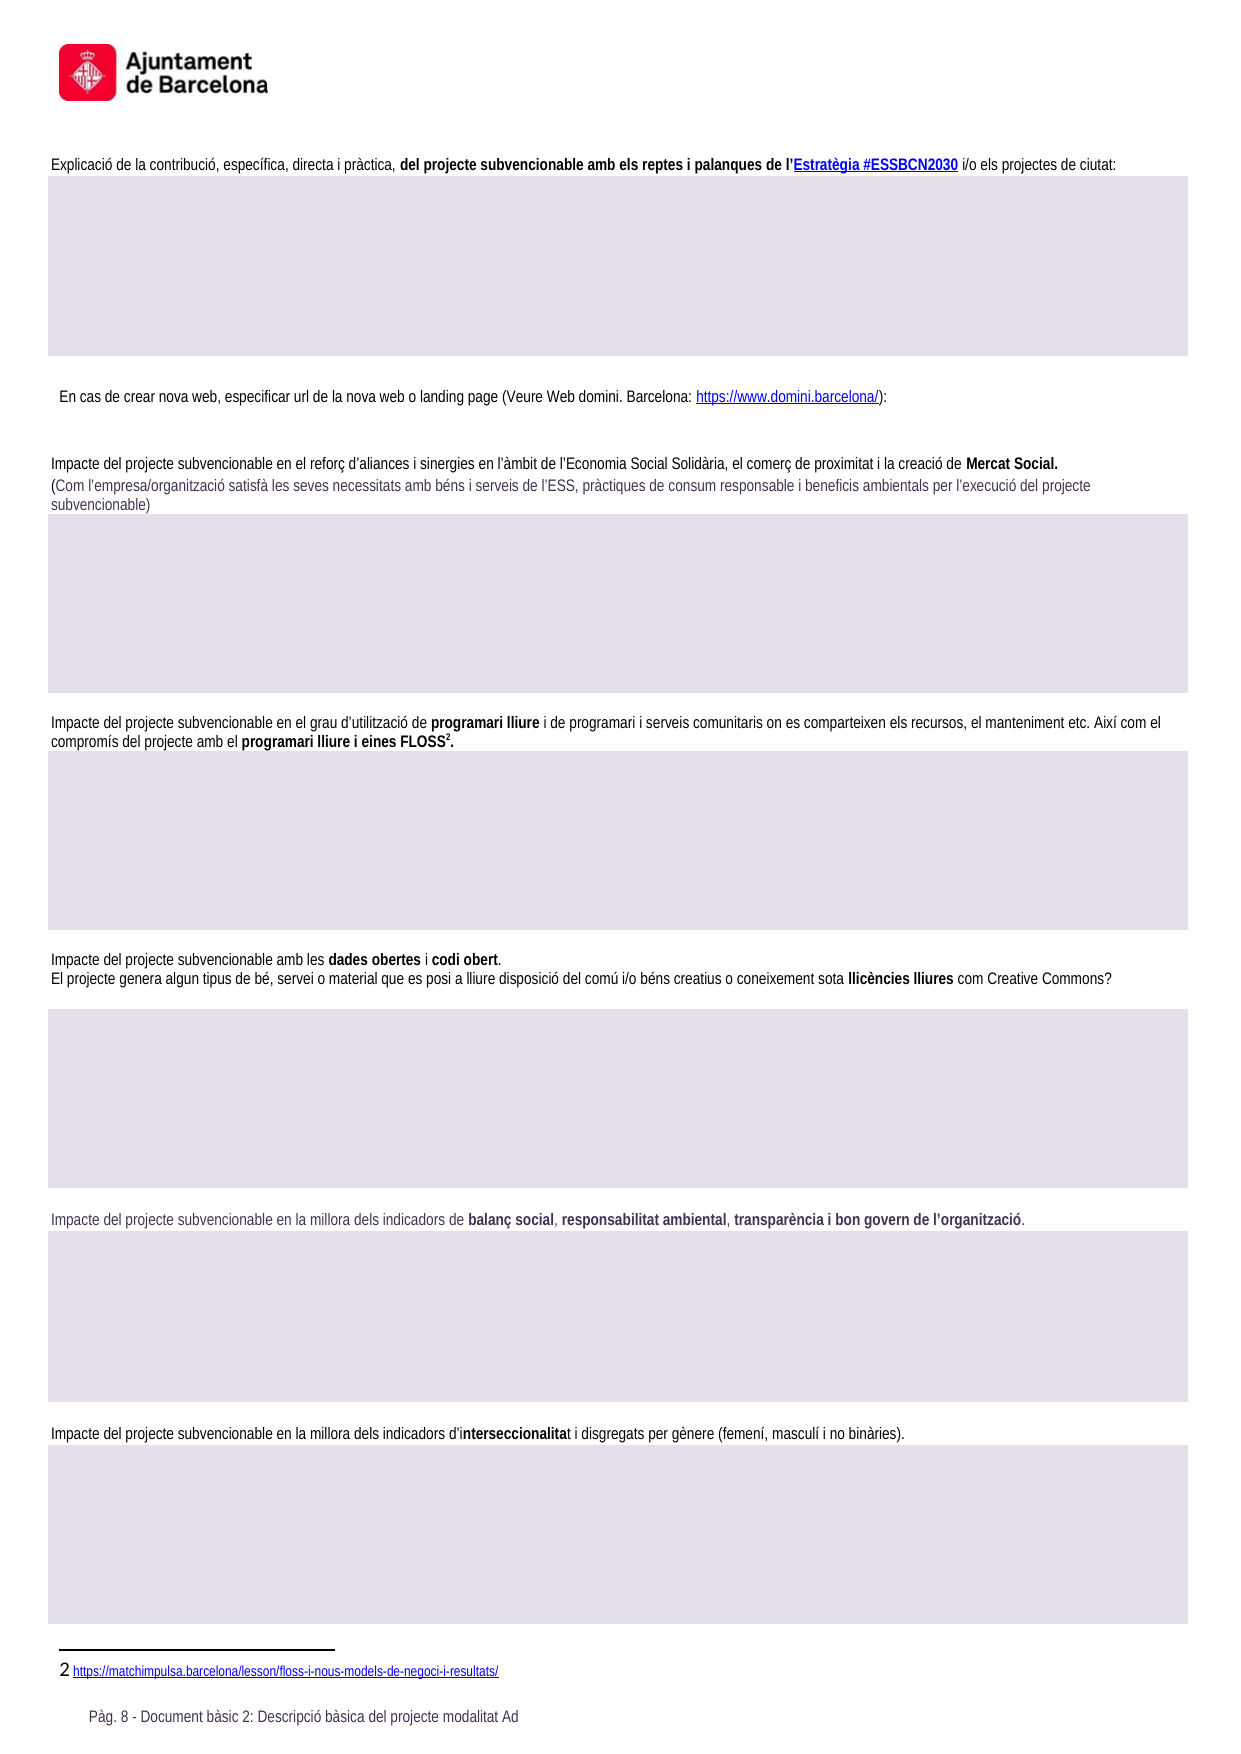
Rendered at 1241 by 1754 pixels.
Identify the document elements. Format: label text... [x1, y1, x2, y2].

table_cell [48, 176, 1188, 356]
table_cell [48, 514, 1188, 693]
table_cell [48, 1231, 1188, 1402]
table_cell [48, 751, 1188, 930]
text En cas de crear nova web, especificar url de la nova web o landing page (Veure Web domini. Barcelona: https://www.domini.barcelona/): [59, 384, 1159, 406]
table_header Impacte del projecte subvencionable en la millora dels indicadors de balanç social, responsabilitat ambiental, transparència i bon govern de l’organització. [48, 1207, 1188, 1231]
table_header Impacte del projecte subvencionable en la millora dels indicadors d’interseccionalitat i disgregats per gènere (femení, masculí i no binàries). [48, 1421, 1188, 1445]
table_header Impacte del projecte subvencionable en el reforç d’aliances i sinergies en l’àmbit de l’Economia Social Solidària, el comerç de proximitat i la creació de Mercat Social. (Com l’empresa/organització satisfà les seves necessitats amb béns i serveis de l’ESS, pràctiques de consum responsable i beneficis ambientals per l’execució del projecte subvencionable) [48, 454, 1188, 514]
table_cell [48, 1009, 1188, 1188]
table_cell [48, 1445, 1188, 1624]
picture [59, 44, 268, 101]
table_header Explicació de la contribució, específica, directa i pràctica, del projecte subvencionable amb els reptes i palanques de l’Estratègia #ESSBCN2030 i/o els projectes de ciutat: [48, 152, 1188, 176]
table_header Impacte del projecte subvencionable en el grau d’utilització de programari lliure i de programari i serveis comunitaris on es comparteixen els recursos, el manteniment etc. Així com el compromís del projecte amb el programari lliure i eines FLOSS. [48, 713, 1188, 751]
table_header Impacte del projecte subvencionable amb les dades obertes i codi obert. El projecte genera algun tipus de bé, servei o material que es posi a lliure disposició del comú i/o béns creatius o coneixement sota llicències lliures com Creative Commons? [48, 949, 1188, 1008]
